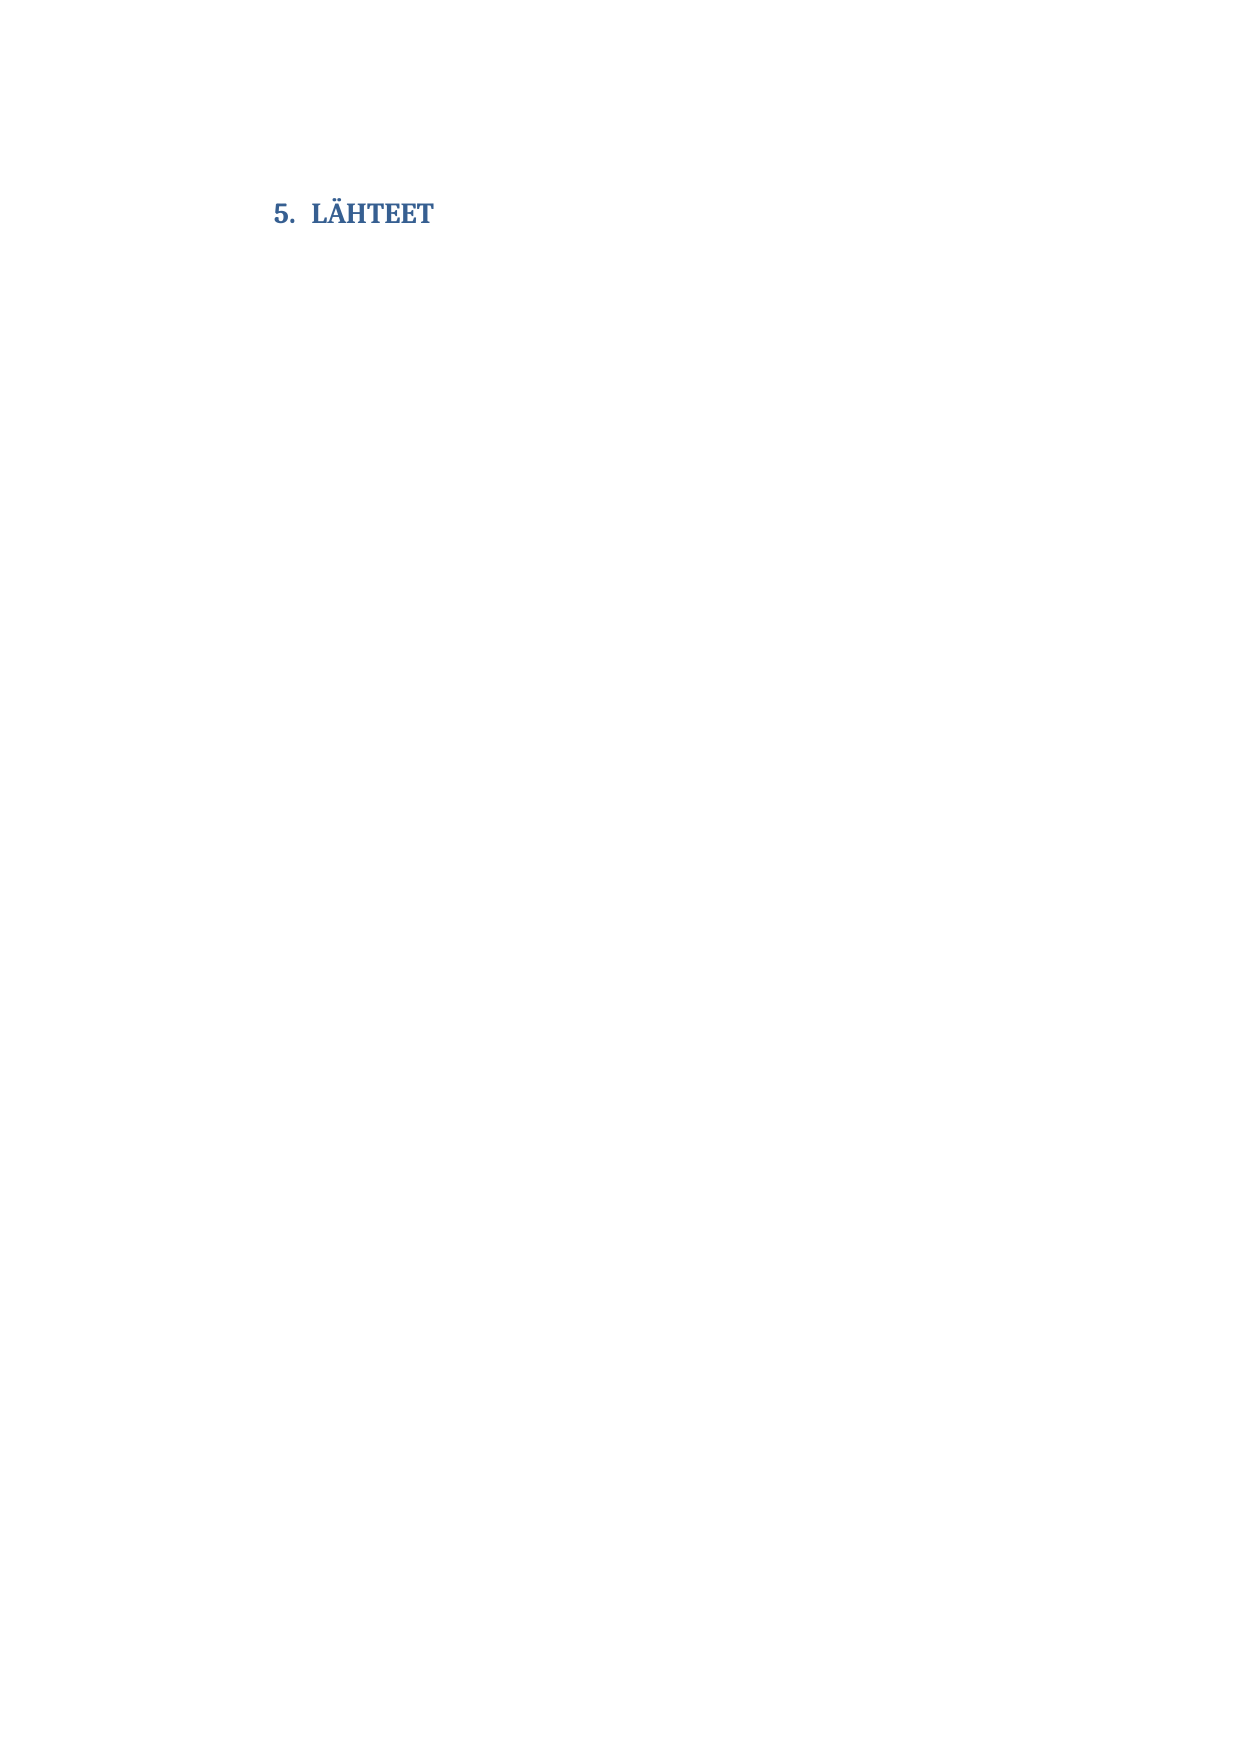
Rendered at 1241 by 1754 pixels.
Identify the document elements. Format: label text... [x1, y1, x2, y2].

subtitle LÄHTEET [274, 198, 1122, 231]
